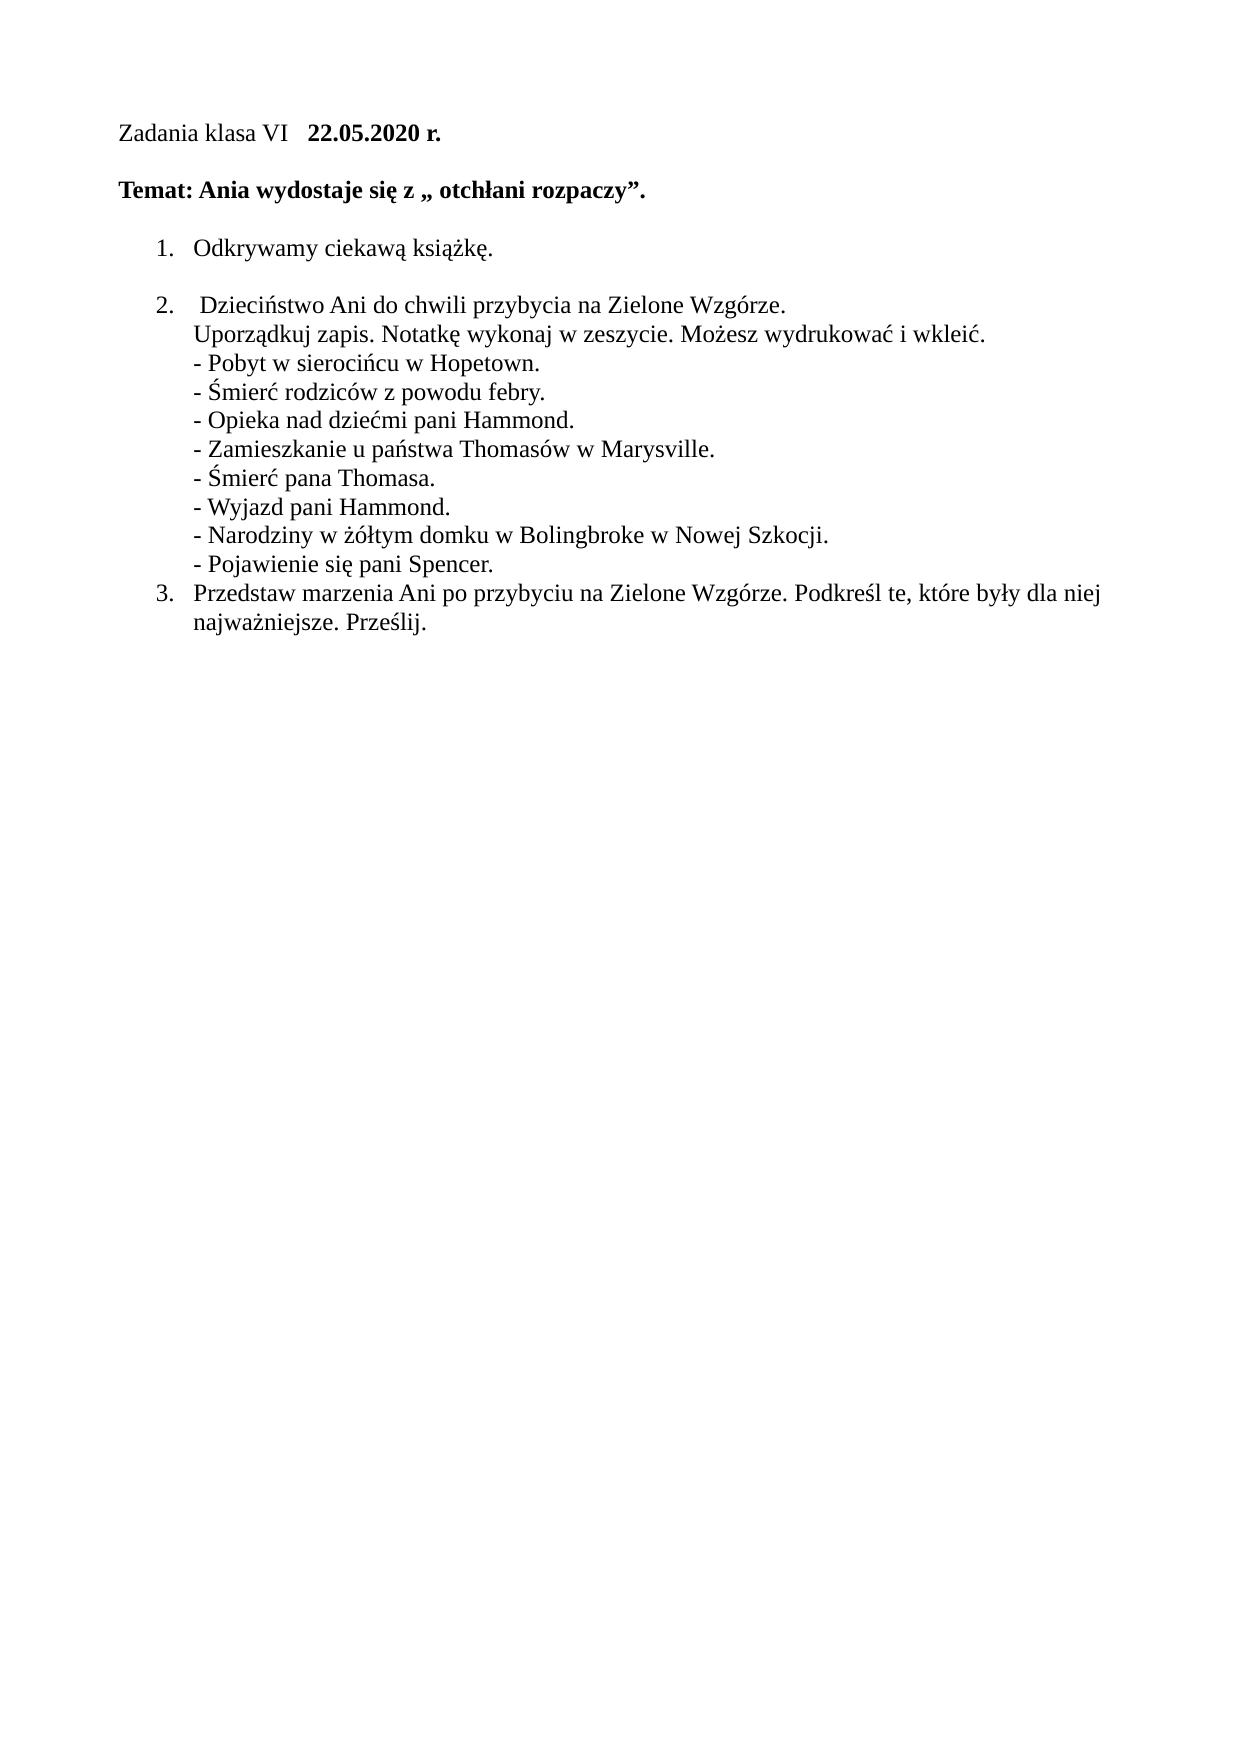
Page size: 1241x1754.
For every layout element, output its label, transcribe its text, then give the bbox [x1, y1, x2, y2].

list - Śmierć pana Thomasa. [156, 463, 1122, 492]
list - Pojawienie się pani Spencer. [156, 549, 1122, 578]
list - Pobyt w sierocińcu w Hopetown. [156, 348, 1122, 377]
list - Opieka nad dziećmi pani Hammond. [156, 406, 1122, 434]
text Zadania klasa VI 22.05.2020 r. [118, 118, 1122, 147]
list - Zamieszkanie u państwa Thomasów w Marysville. [156, 434, 1122, 463]
list Przedstaw marzenia Ani po przybyciu na Zielone Wzgórze. Podkreśl te, które były dla niej najważniejsze. Prześlij. [156, 578, 1122, 636]
list - Narodziny w żółtym domku w Bolingbroke w Nowej Szkocji. [156, 521, 1122, 549]
list Odkrywamy ciekawą książkę. [156, 233, 1122, 262]
list - Wyjazd pani Hammond. [156, 492, 1122, 521]
list Uporządkuj zapis. Notatkę wykonaj w zeszycie. Możesz wydrukować i wkleić. [156, 319, 1122, 348]
list - Śmierć rodziców z powodu febry. [156, 377, 1122, 406]
text Temat: Ania wydostaje się z „ otchłani rozpaczy”. [118, 176, 1122, 204]
list Dzieciństwo Ani do chwili przybycia na Zielone Wzgórze. [156, 291, 1122, 319]
